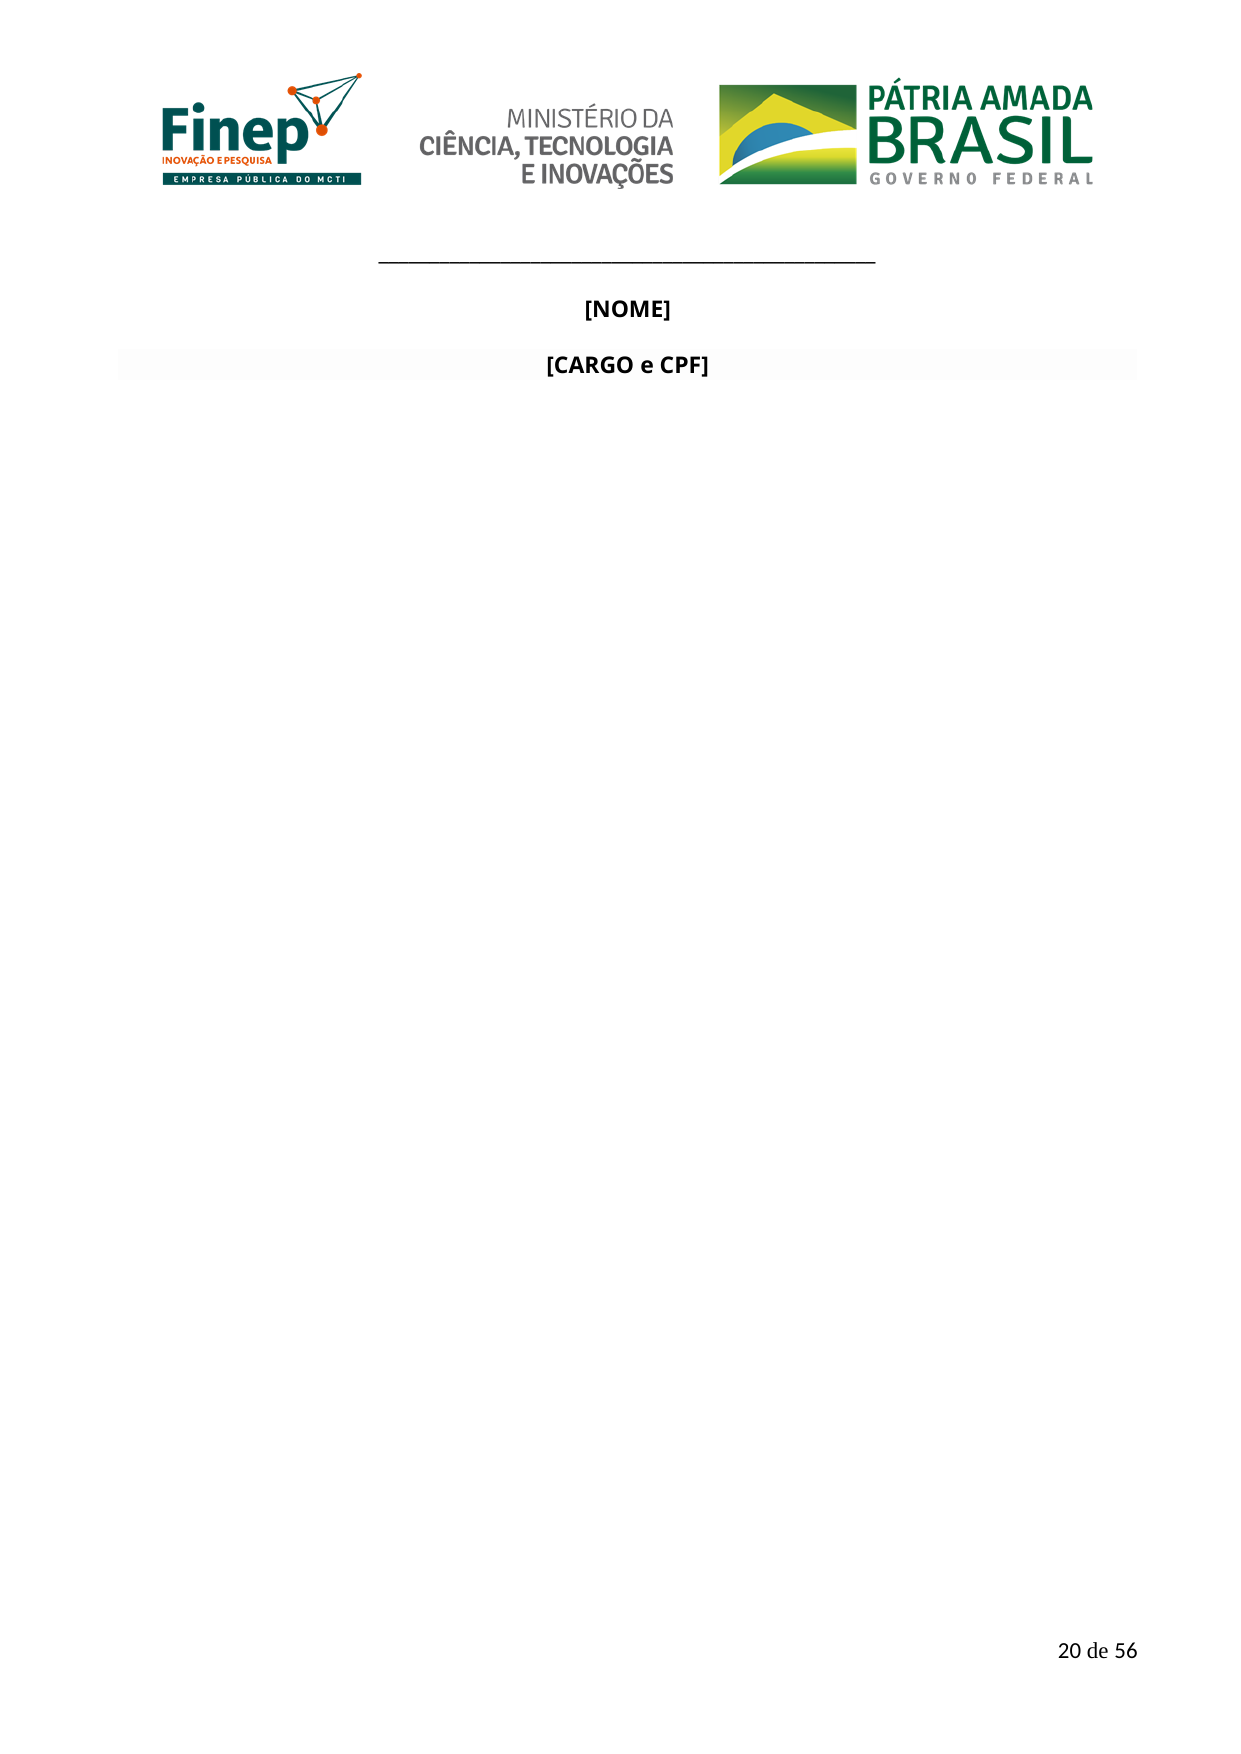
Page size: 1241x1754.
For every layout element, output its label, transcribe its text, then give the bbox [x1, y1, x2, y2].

text _________________________________________________ [118, 236, 1137, 267]
text [CARGO e CPF] [118, 349, 1137, 380]
text [NOME] [118, 292, 1137, 324]
